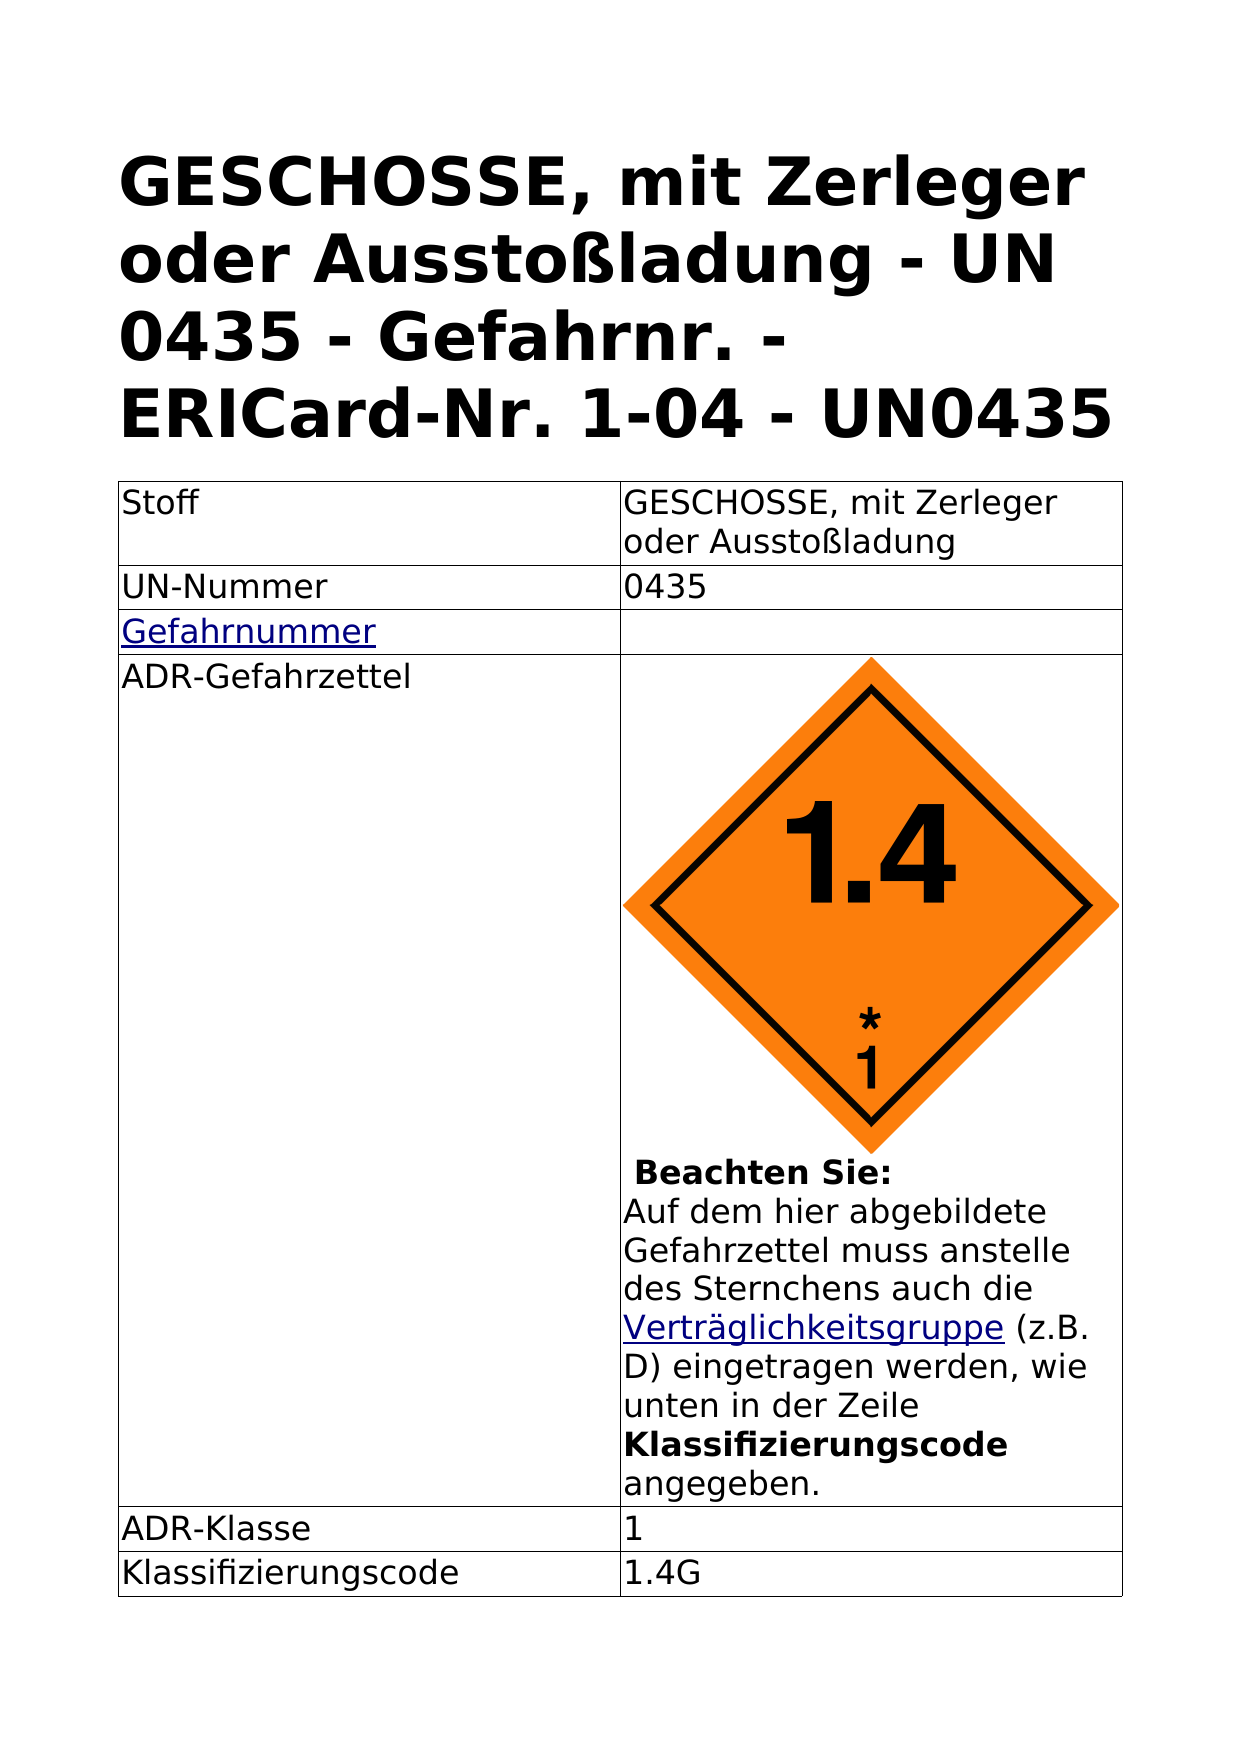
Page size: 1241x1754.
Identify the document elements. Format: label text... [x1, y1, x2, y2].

table_header GESCHOSSE, mit Zerleger oder Ausstoßladung [621, 482, 1122, 564]
table_cell 1.4G [621, 1552, 1122, 1596]
table_cell [621, 610, 1122, 654]
table_cell UN-Nummer [119, 566, 620, 609]
table_cell 0435 [621, 566, 1122, 609]
table_header Stoff [119, 482, 620, 564]
table_cell Beachten Sie: Auf dem hier abgebildete Gefahrzettel muss anstelle des Sternchens auch die Verträglichkeitsgruppe (z.B. D) eingetragen werden, wie unten in der Zeile Klassifizierungscode angegeben. [621, 655, 1122, 1506]
table_cell Klassifizierungscode [119, 1552, 620, 1596]
table_cell ADR-Gefahrzettel [119, 655, 620, 1506]
table_cell Gefahrnummer [119, 610, 620, 654]
subtitle GESCHOSSE, mit Zerleger oder Ausstoßladung - UN 0435 - Gefahrnr. - ERICard-Nr. 1-04 - UN0435 [118, 143, 1122, 453]
table_cell 1 [621, 1507, 1122, 1551]
table_cell ADR-Klasse [119, 1507, 620, 1551]
picture [622, 657, 1120, 1154]
